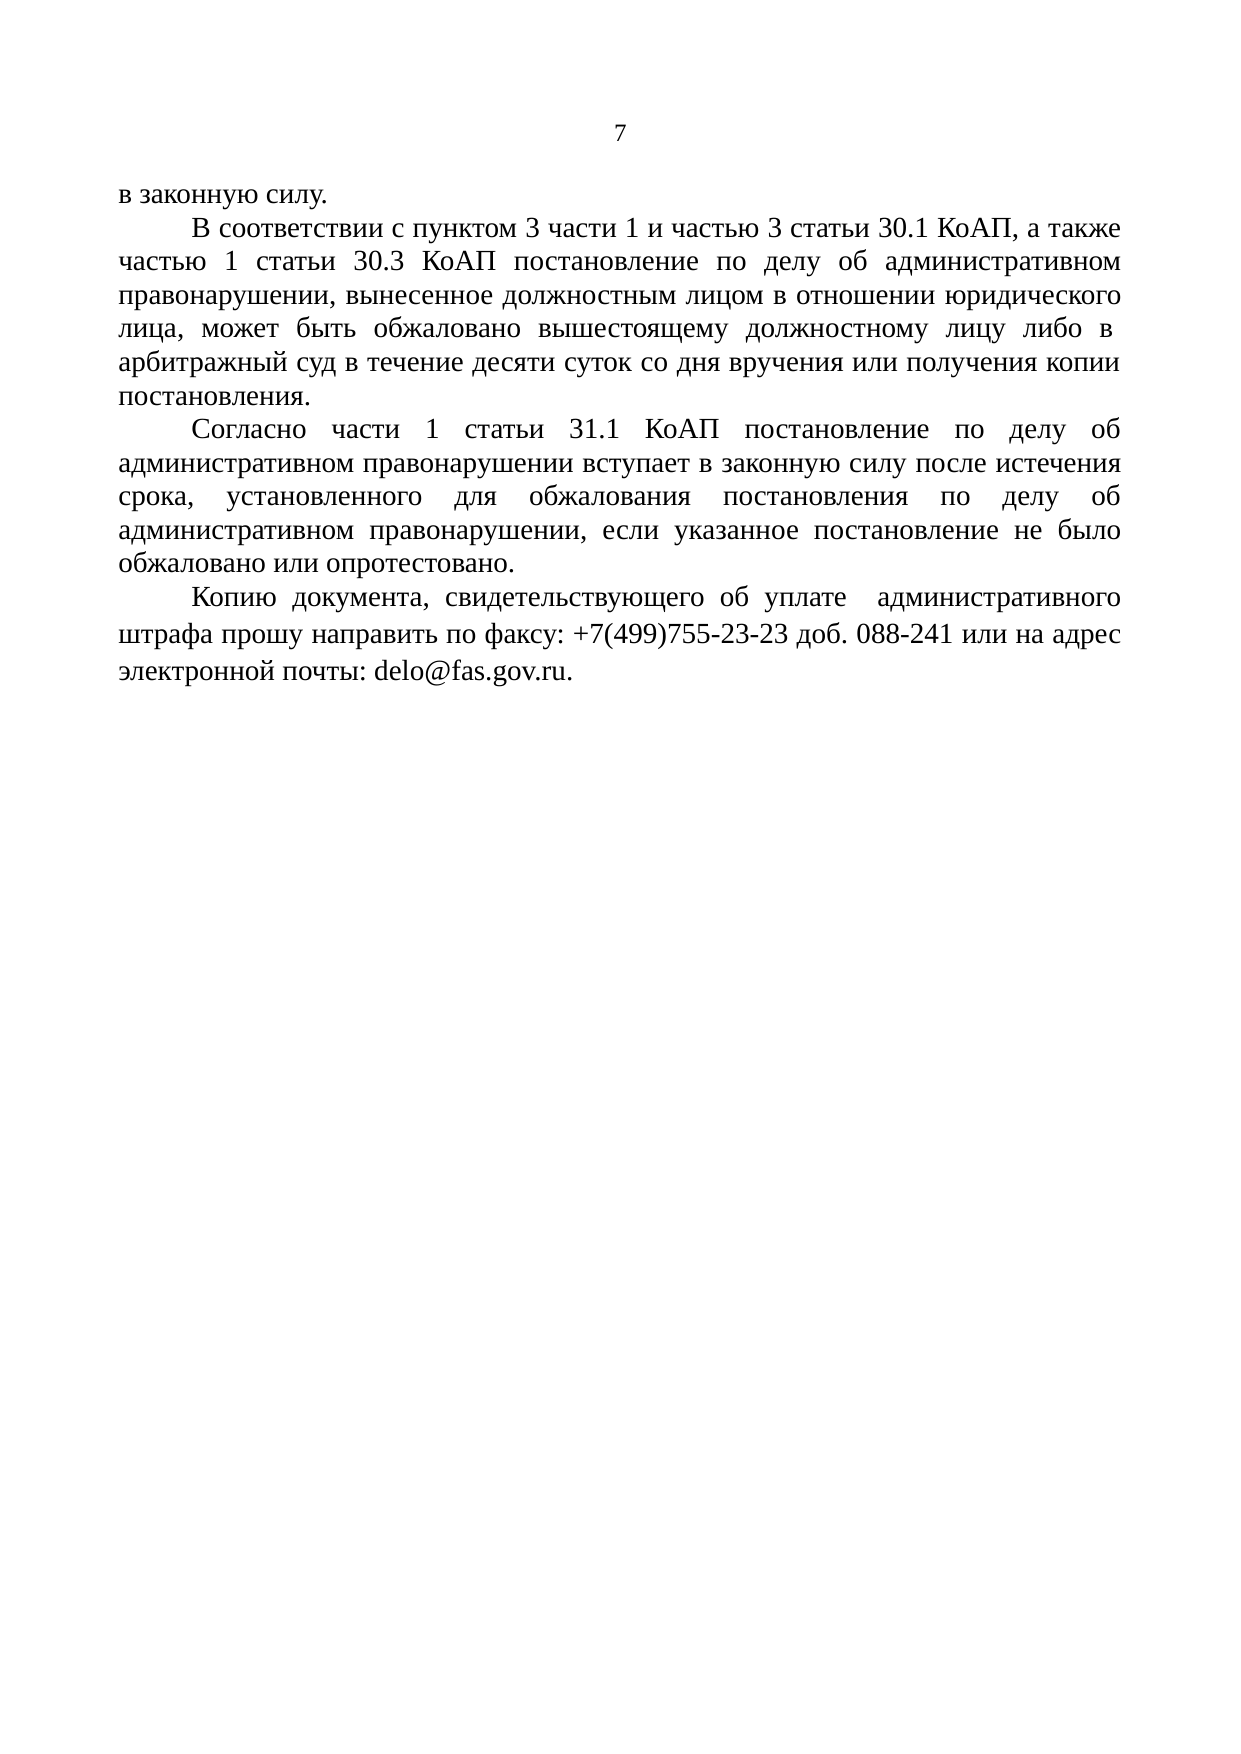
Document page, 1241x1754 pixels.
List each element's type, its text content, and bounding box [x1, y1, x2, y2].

text в законную силу. [118, 176, 1122, 210]
text Согласно части 1 статьи 31.1 КоАП постановление по делу об административном правонарушении вступает в законную силу после истечения срока, установленного для обжалования постановления по делу об административном правонарушении, если указанное постановление не было обжаловано или опротестовано. [118, 411, 1122, 579]
text Копию документа, свидетельствующего об уплате административного штрафа прошу направить по факсу: +7(499)755-23-23 доб. 088-241 или на адрес электронной почты: delo@fas.gov.ru. [118, 579, 1122, 686]
text В соответствии с пунктом 3 части 1 и частью 3 статьи 30.1 КоАП, а также частью 1 статьи 30.3 КоАП постановление по делу об административном правонарушении, вынесенное должностным лицом в отношении юридического лица, может быть обжаловано вышестоящему должностному лицу либо в арбитражный суд в течение десяти суток со дня вручения или получения копии постановления. [118, 210, 1122, 411]
